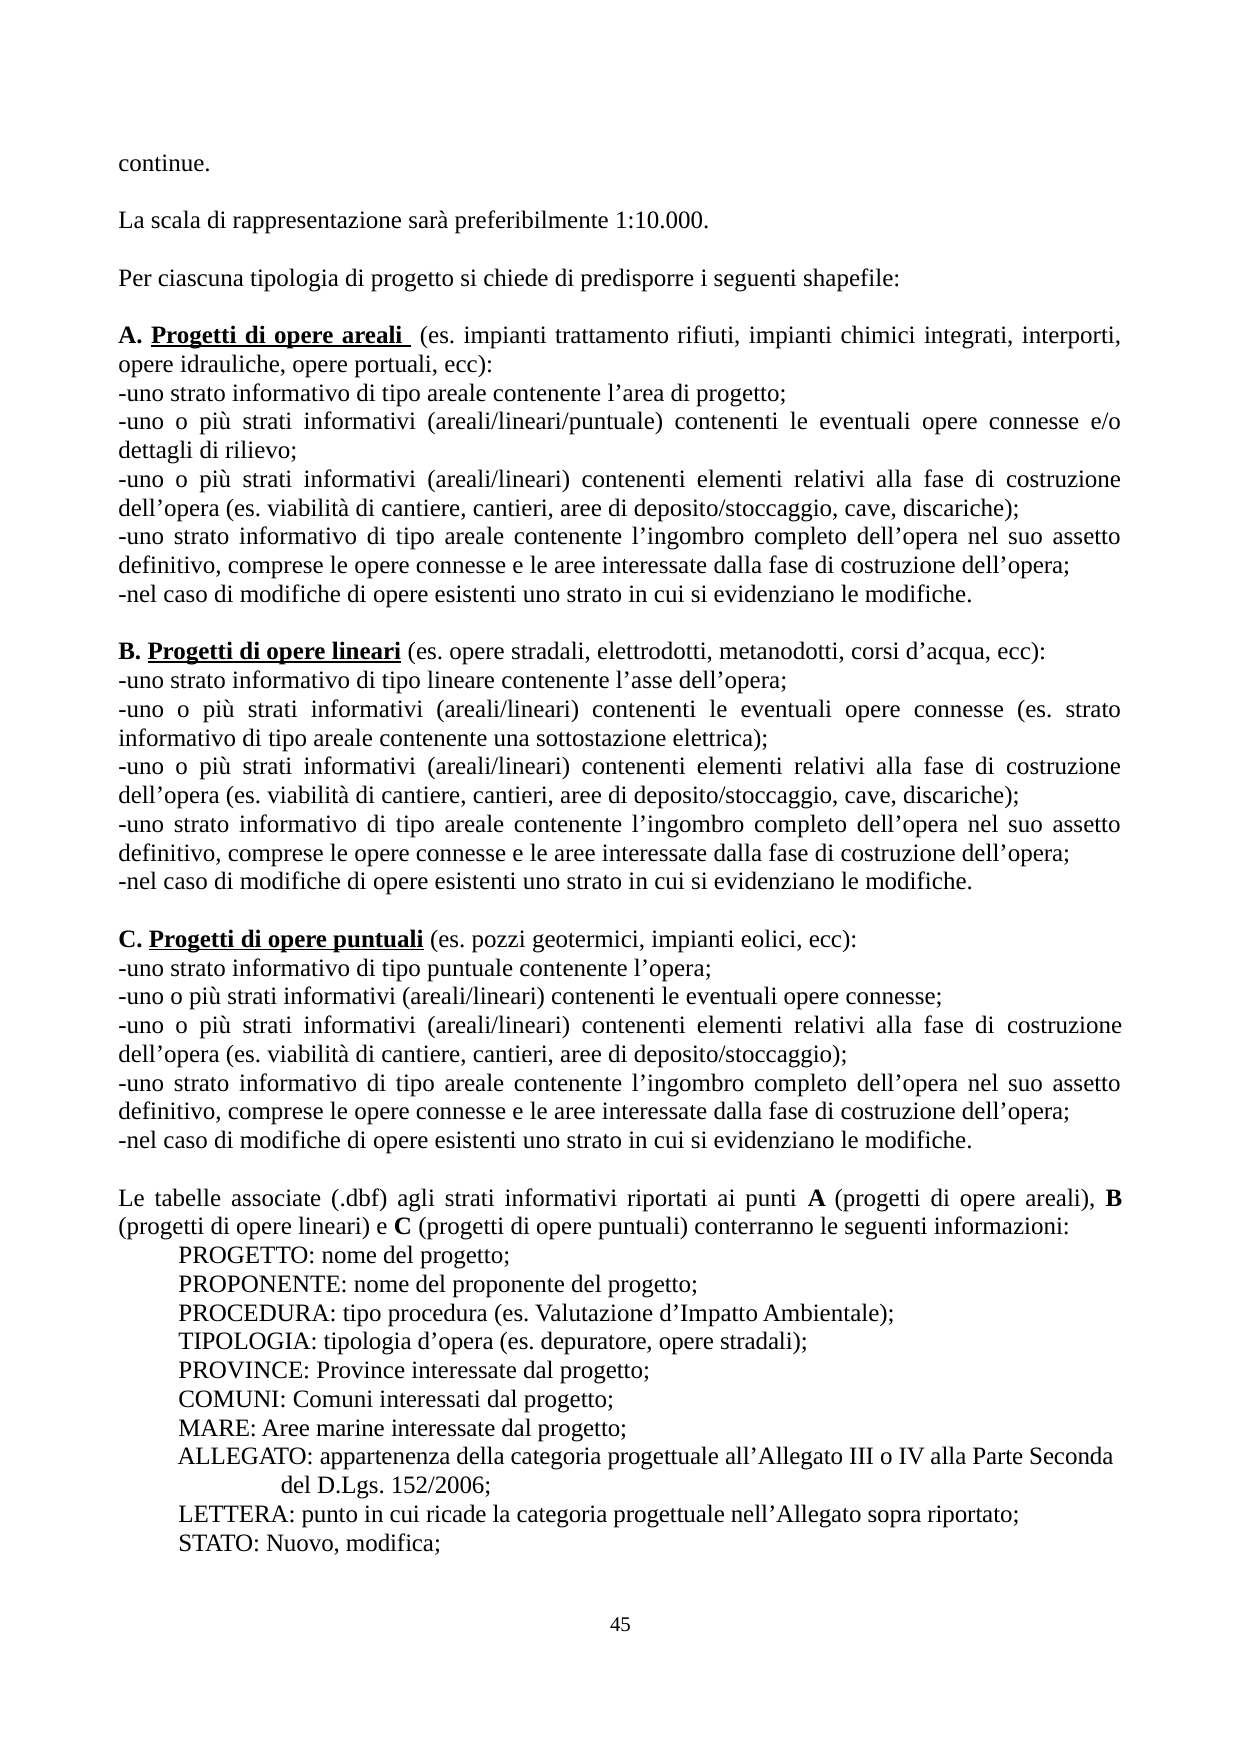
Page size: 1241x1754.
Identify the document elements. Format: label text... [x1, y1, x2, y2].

list PROVINCE: Province interessate dal progetto; [178, 1355, 1122, 1384]
text -uno strato informativo di tipo areale contenente l’ingombro completo dell’opera nel suo assetto definitivo, comprese le opere connesse e le aree interessate dalla fase di costruzione dell’opera; [118, 809, 1122, 866]
text -uno strato informativo di tipo areale contenente l’ingombro completo dell’opera nel suo assetto definitivo, comprese le opere connesse e le aree interessate dalla fase di costruzione dell’opera; [118, 1068, 1122, 1125]
text -uno strato informativo di tipo lineare contenente l’asse dell’opera; [118, 665, 1122, 694]
text -uno o più strati informativi (areali/lineari) contenenti le eventuali opere connesse (es. strato informativo di tipo areale contenente una sottostazione elettrica); [118, 694, 1122, 751]
list PROPONENTE: nome del proponente del progetto; [178, 1269, 1122, 1298]
text Le tabelle associate (.dbf) agli strati informativi riportati ai punti A (progetti di opere areali), B (progetti di opere lineari) e C (progetti di opere puntuali) conterranno le seguenti informazioni: [118, 1183, 1122, 1240]
list TIPOLOGIA: tipologia d’opera (es. depuratore, opere stradali); [178, 1326, 1122, 1355]
text La scala di rappresentazione sarà preferibilmente 1:10.000. [118, 205, 1122, 234]
text -uno o più strati informativi (areali/lineari) contenenti elementi relativi alla fase di costruzione dell’opera (es. viabilità di cantiere, cantieri, aree di deposito/stoccaggio, cave, discariche); [118, 751, 1122, 809]
text -uno o più strati informativi (areali/lineari) contenenti le eventuali opere connesse; [118, 981, 1122, 1010]
list PROGETTO: nome del progetto; [178, 1240, 1122, 1269]
text A. Progetti di opere areali (es. impianti trattamento rifiuti, impianti chimici integrati, interporti, opere idrauliche, opere portuali, ecc): [118, 320, 1122, 378]
list STATO: Nuovo, modifica; [178, 1528, 1122, 1556]
list LETTERA: punto in cui ricade la categoria progettuale nell’Allegato sopra riportato; [178, 1499, 1122, 1528]
text -uno o più strati informativi (areali/lineari) contenenti elementi relativi alla fase di costruzione dell’opera (es. viabilità di cantiere, cantieri, aree di deposito/stoccaggio); [118, 1010, 1122, 1068]
list PROCEDURA: tipo procedura (es. Valutazione d’Impatto Ambientale); [178, 1298, 1122, 1326]
text C. Progetti di opere puntuali (es. pozzi geotermici, impianti eolici, ecc): [118, 924, 1122, 953]
text B. Progetti di opere lineari (es. opere stradali, elettrodotti, metanodotti, corsi d’acqua, ecc): [118, 636, 1122, 665]
list -nel caso di modifiche di opere esistenti uno strato in cui si evidenziano le modifiche. [118, 579, 1122, 608]
list ALLEGATO: appartenenza della categoria progettuale all’Allegato III o IV alla Parte Seconda del D.Lgs. 152/2006; [177, 1441, 1122, 1499]
list COMUNI: Comuni interessati dal progetto; [178, 1384, 1122, 1413]
text Per ciascuna tipologia di progetto si chiede di predisporre i seguenti shapefile: [118, 263, 1122, 291]
list -uno strato informativo di tipo areale contenente l’ingombro completo dell’opera nel suo assetto definitivo, comprese le opere connesse e le aree interessate dalla fase di costruzione dell’opera; [118, 521, 1122, 579]
list -uno strato informativo di tipo areale contenente l’area di progetto; [118, 378, 1122, 406]
list -uno o più strati informativi (areali/lineari) contenenti elementi relativi alla fase di costruzione dell’opera (es. viabilità di cantiere, cantieri, aree di deposito/stoccaggio, cave, discariche); [118, 464, 1122, 521]
list MARE: Aree marine interessate dal progetto; [178, 1413, 1122, 1441]
text -nel caso di modifiche di opere esistenti uno strato in cui si evidenziano le modifiche. [118, 1125, 1122, 1154]
text continue. [118, 148, 1122, 176]
list -uno o più strati informativi (areali/lineari/puntuale) contenenti le eventuali opere connesse e/o dettagli di rilievo; [118, 406, 1122, 464]
text -nel caso di modifiche di opere esistenti uno strato in cui si evidenziano le modifiche. [118, 866, 1122, 895]
text -uno strato informativo di tipo puntuale contenente l’opera; [118, 953, 1122, 981]
